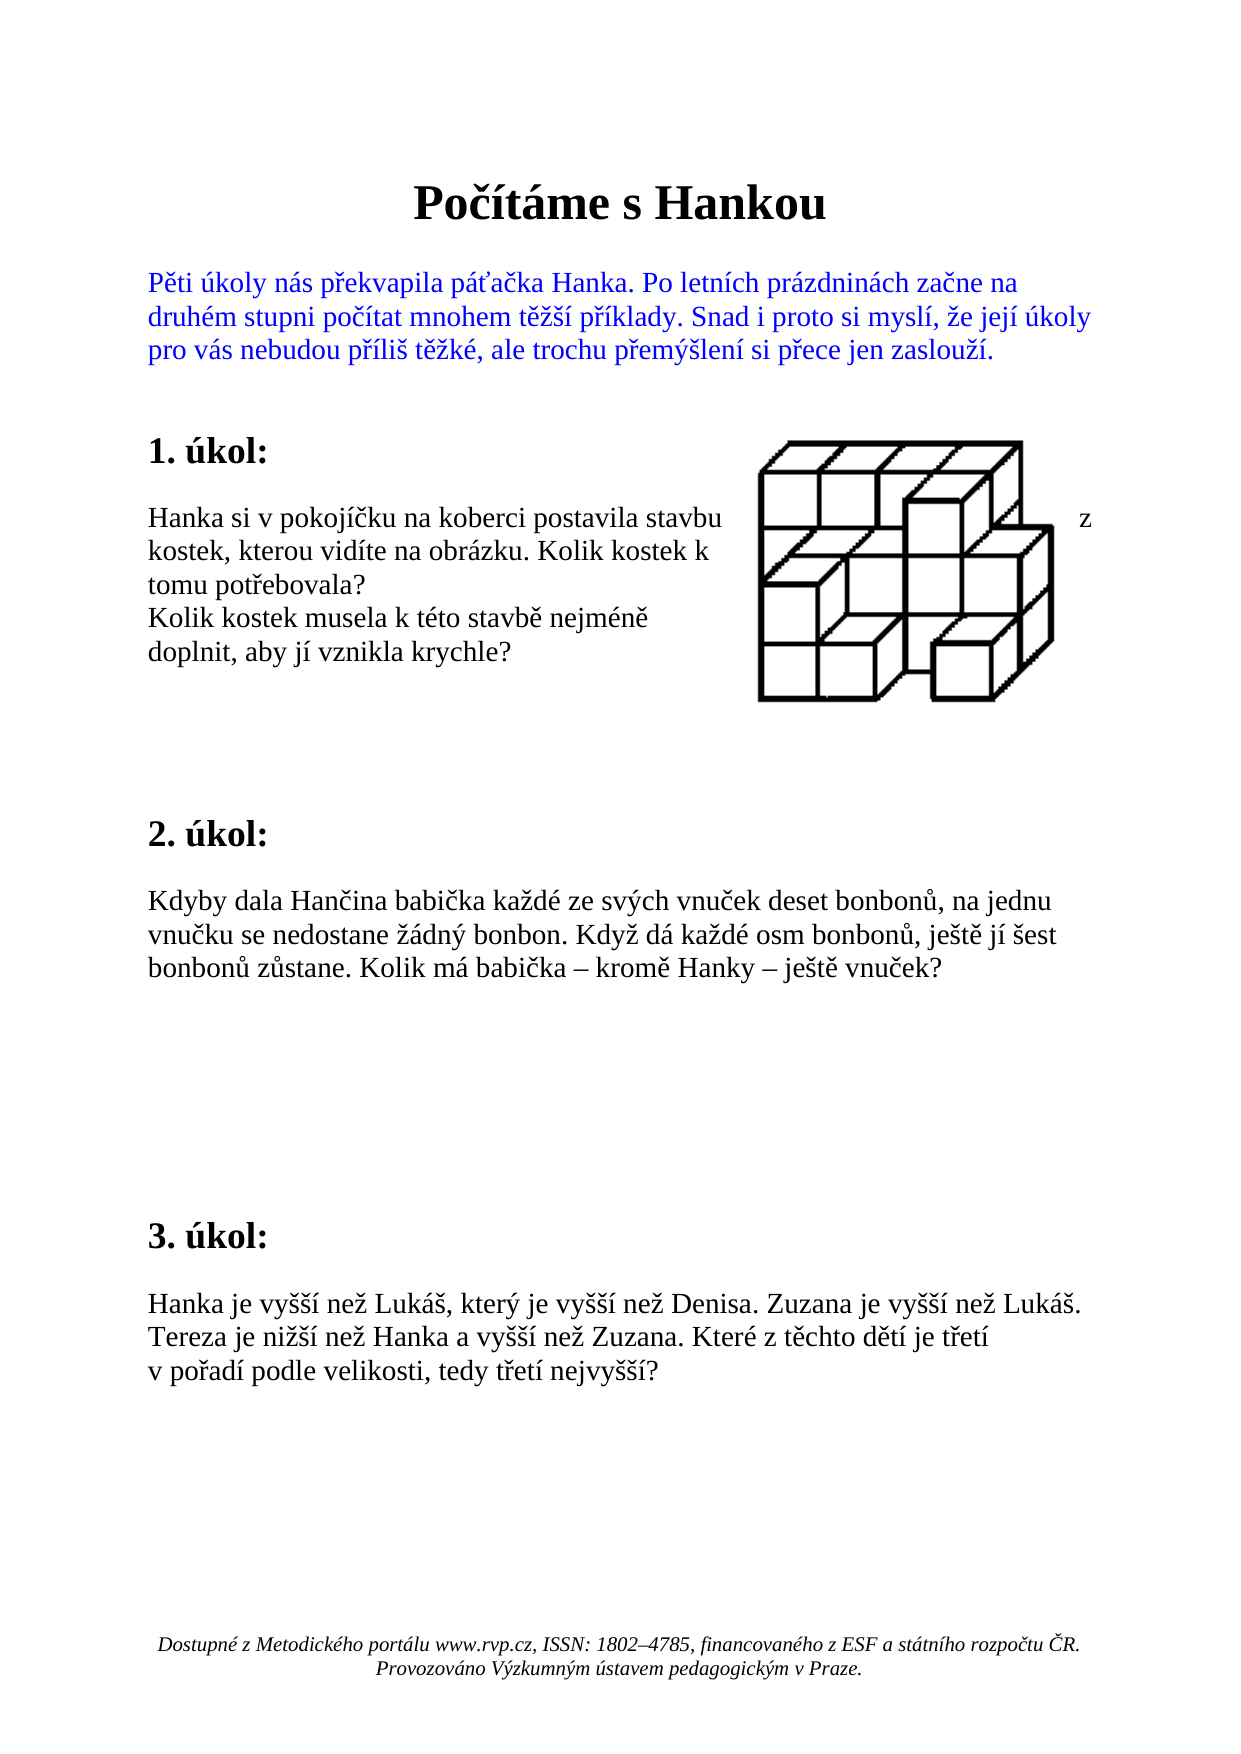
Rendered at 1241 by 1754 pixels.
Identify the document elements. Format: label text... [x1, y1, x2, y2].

subtitle Počítáme s Hankou [148, 173, 1092, 230]
text Hanka si v pokojíčku na koberci postavila stavbu z kostek, kterou vidíte na obrázku. Kolik kostek k tomu potřebovala? [148, 500, 748, 601]
text 2. úkol: [148, 811, 1092, 854]
text Pěti úkoly nás překvapila páťačka Hanka. Po letních prázdninách začne na druhém stupni počítat mnohem těžší příklady. Snad i proto si myslí, že její úkoly pro vás nebudou příliš těžké, ale trochu přemýšlení si přece jen zaslouží. [148, 265, 1092, 366]
text Hanka si v pokojíčku na koberci postavila stavbu z kostek, kterou vidíte na obrázku. Kolik kostek k tomu potřebovala? [1060, 500, 1092, 601]
text [1060, 601, 1092, 668]
text Hanka je vyšší než Lukáš, který je vyšší než Denisa. Zuzana je vyšší než Lukáš. Tereza je nižší než Hanka a vyšší než Zuzana. Které z těchto dětí je třetí v pořadí podle velikosti, tedy třetí nejvyšší? [148, 1286, 1092, 1386]
text 1. úkol: [148, 428, 1092, 711]
text Kolik kostek musela k této stavbě nejméně doplnit, aby jí vznikla krychle? [148, 601, 748, 668]
text Kdyby dala Hančina babička každé ze svých vnuček deset bonbonů, na jednu vnučku se nedostane žádný bonbon. Když dá každé osm bonbonů, ještě jí šest bonbonů zůstane. Kolik má babička – kromě Hanky – ještě vnuček? [148, 883, 1092, 984]
text 3. úkol: [148, 1214, 1092, 1257]
picture [749, 433, 1059, 710]
